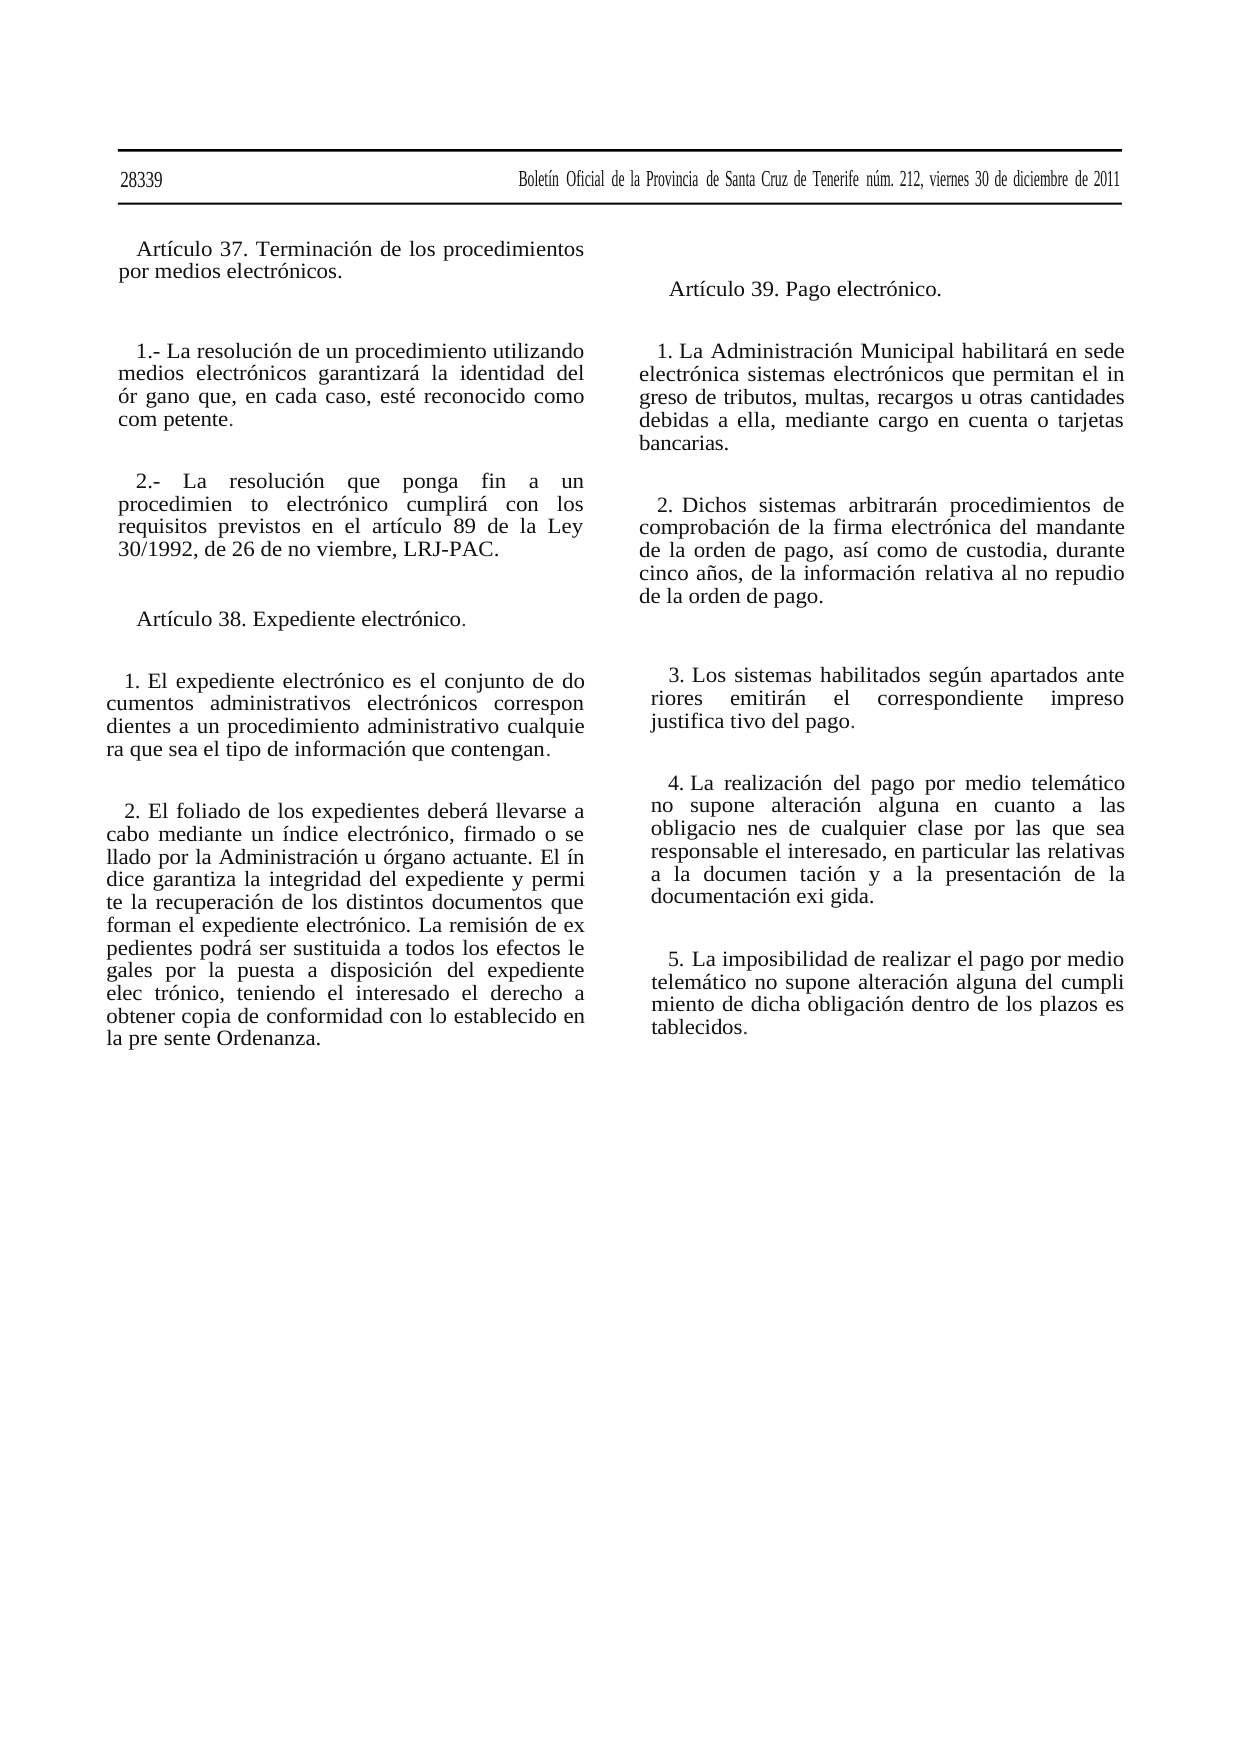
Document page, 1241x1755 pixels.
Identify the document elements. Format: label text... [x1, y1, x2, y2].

text 2.- La resolución que ponga fin a un procedimien­ to electrónico cumplirá con los requisitos previstos en el artículo 89 de la Ley 30/1992, de 26 de no­ viembre, LRJ-PAC. [118, 471, 584, 561]
text Artículo 39. Pago electrónico. [669, 276, 1136, 301]
list Dichos sistemas arbitrarán procedimientos de comprobación de la firma electrónica del mandante de la orden de pago, así como de custodia, durante cinco años, de la información relativa al no repudio de la orden de pago. [639, 494, 1125, 609]
list Los sistemas habilitados según apartados ante­ riores emitirán el correspondiente impreso justifica­ tivo del pago. [651, 664, 1124, 733]
text Artículo 38. Expediente electrónico. [136, 606, 596, 631]
list El expediente electrónico es el conjunto de do­ cumentos administrativos electrónicos correspon­ dientes a un procedimiento administrativo cualquie­ ra que sea el tipo de información que contengan. [106, 670, 584, 761]
list La imposibilidad de realizar el pago por medio telemático no supone alteración alguna del cumpli­ miento de dicha obligación dentro de los plazos es­ tablecidos. [651, 949, 1125, 1039]
list La realización del pago por medio telemático no supone alteración alguna en cuanto a las obligacio­ nes de cualquier clase por las que sea responsable el interesado, en particular las relativas a la documen­ tación y a la presentación de la documentación exi­ gida. [651, 772, 1125, 908]
text Artículo 37. Terminación de los procedimientos por medios electrónicos. [118, 238, 585, 284]
list La Administración Municipal habilitará en sede electrónica sistemas electrónicos que permitan el in­ greso de tributos, multas, recargos u otras cantidades debidas a ella, mediante cargo en cuenta o tarjetas bancarias. [639, 340, 1125, 455]
text 1.- La resolución de un procedimiento utilizando medios electrónicos garantizará la identidad del ór­ gano que, en cada caso, esté reconocido como com­ petente. [118, 340, 585, 431]
list El foliado de los expedientes deberá llevarse a cabo mediante un índice electrónico, firmado o se­ llado por la Administración u órgano actuante. El ín­ dice garantiza la integridad del expediente y permi­ te la recuperación de los distintos documentos que forman el expediente electrónico. La remisión de ex­ pedientes podrá ser sustituida a todos los efectos le­ gales por la puesta a disposición del expediente elec­ trónico, teniendo el interesado el derecho a obtener copia de conformidad con lo establecido en la pre­ sente Ordenanza. [106, 801, 585, 1051]
